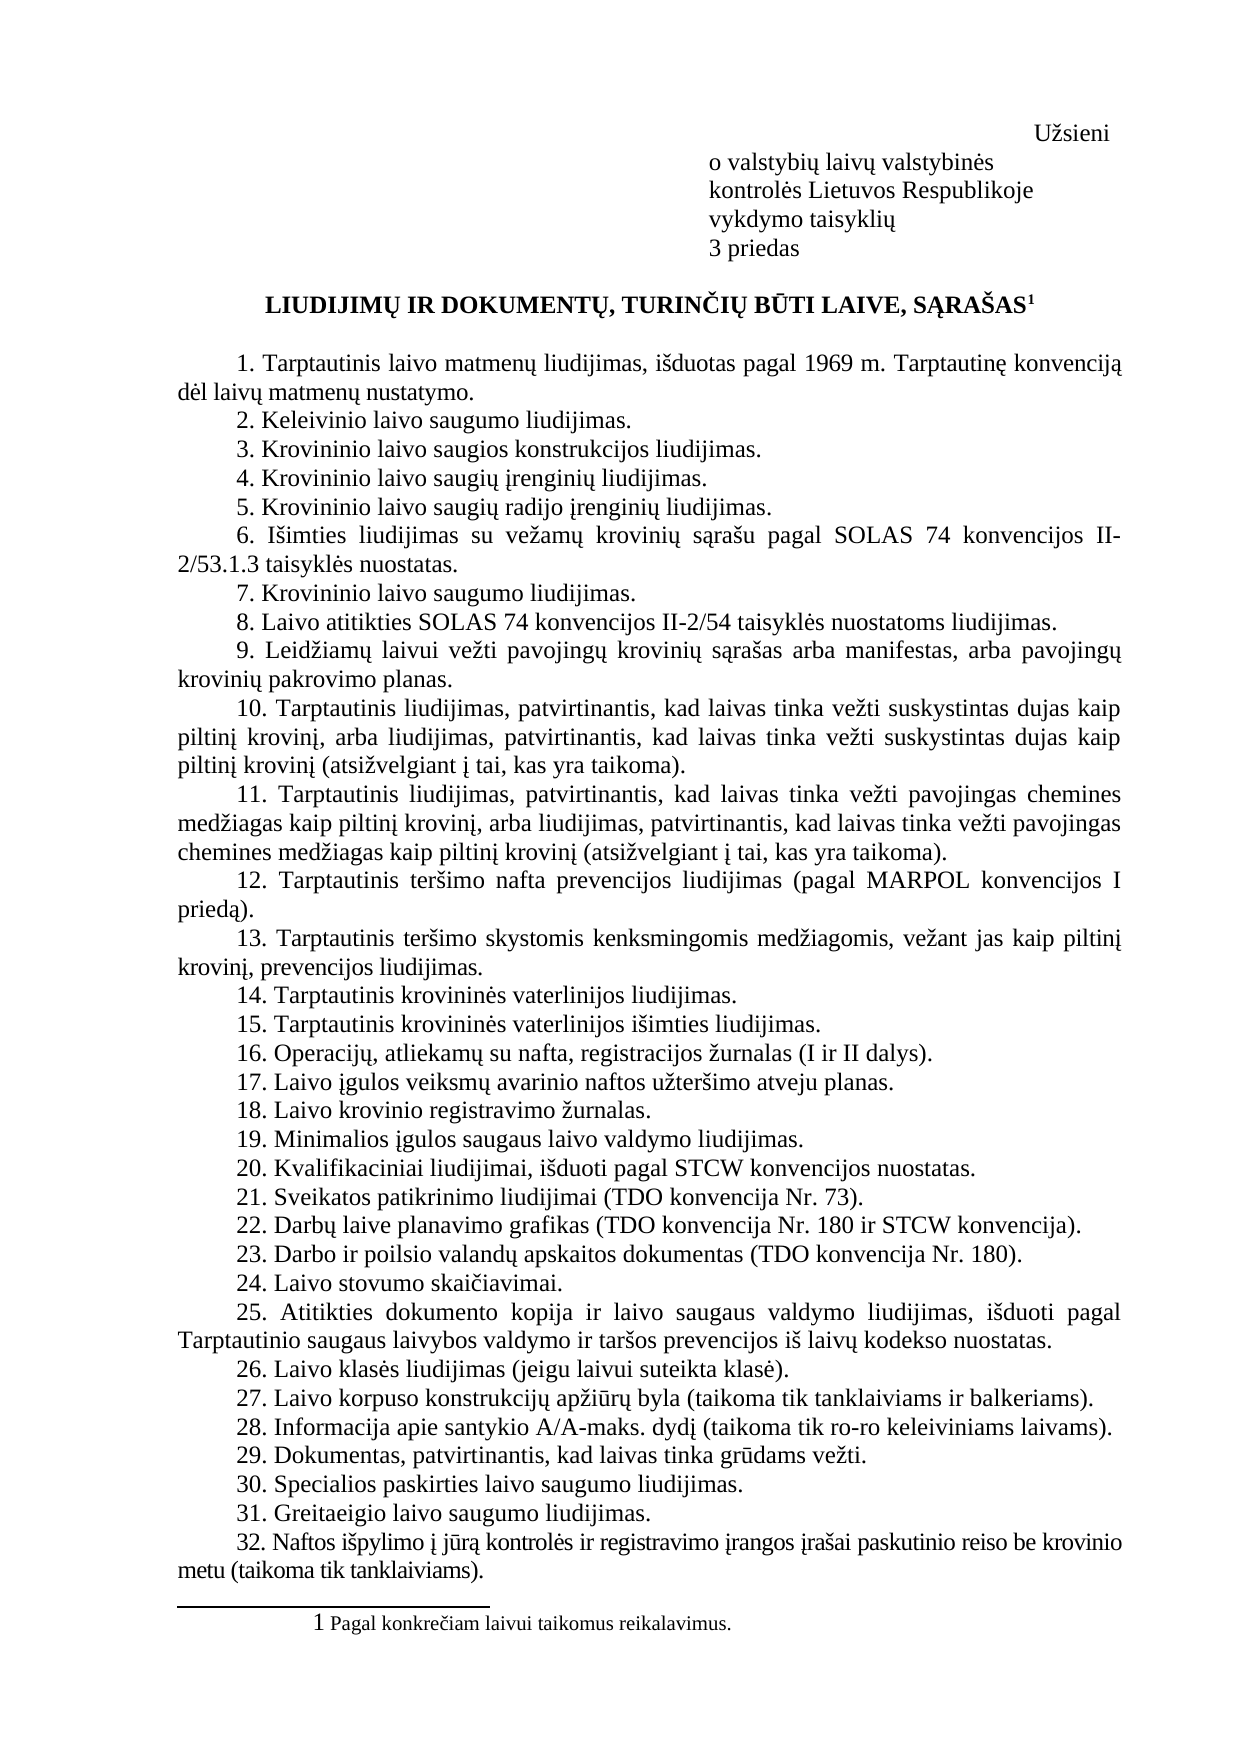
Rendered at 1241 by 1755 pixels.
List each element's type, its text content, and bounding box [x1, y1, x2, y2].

text 6. Išimties liudijimas su vežamų krovinių sąrašu pagal SOLAS 74 konvencijos II-2/53.1.3 taisyklės nuostatas. [177, 521, 1122, 578]
text 1. Tarptautinis laivo matmenų liudijimas, išduotas pagal 1969 m. Tarptautinę konvenciją dėl laivų matmenų nustatymo. [177, 348, 1122, 406]
text 4. Krovininio laivo saugių įrenginių liudijimas. [177, 463, 1122, 492]
text 21. Sveikatos patikrinimo liudijimai (TDO konvencija Nr. 73). [177, 1182, 1122, 1211]
text kontrolės Lietuvos Respublikoje [177, 176, 1122, 204]
text 19. Minimalios įgulos saugaus laivo valdymo liudijimas. [177, 1124, 1122, 1153]
text 11. Tarptautinis liudijimas, patvirtinantis, kad laivas tinka vežti pavojingas chemines medžiagas kaip piltinį krovinį, arba liudijimas, patvirtinantis, kad laivas tinka vežti pavojingas chemines medžiagas kaip piltinį krovinį (atsižvelgiant į tai, kas yra taikoma). [177, 779, 1122, 866]
text 30. Specialios paskirties laivo saugumo liudijimas. [177, 1469, 1122, 1498]
text 23. Darbo ir poilsio valandų apskaitos dokumentas (TDO konvencija Nr. 180). [177, 1239, 1122, 1268]
text 15. Tarptautinis krovininės vaterlinijos išimties liudijimas. [177, 1009, 1122, 1038]
text 3. Krovininio laivo saugios konstrukcijos liudijimas. [177, 434, 1122, 463]
text 7. Krovininio laivo saugumo liudijimas. [177, 578, 1122, 607]
text 29. Dokumentas, patvirtinantis, kad laivas tinka grūdams vežti. [177, 1441, 1122, 1469]
text 18. Laivo krovinio registravimo žurnalas. [177, 1096, 1122, 1124]
text 13. Tarptautinis teršimo skystomis kenksmingomis medžiagomis, vežant jas kaip piltinį krovinį, prevencijos liudijimas. [177, 923, 1122, 981]
text 22. Darbų laive planavimo grafikas (TDO konvencija Nr. 180 ir STCW konvencija). [177, 1211, 1122, 1239]
text 14. Tarptautinis krovininės vaterlinijos liudijimas. [177, 981, 1122, 1009]
text 24. Laivo stovumo skaičiavimai. [177, 1268, 1122, 1297]
text 3 priedas [177, 233, 1122, 262]
text 31. Greitaeigio laivo saugumo liudijimas. [177, 1498, 1122, 1527]
text 26. Laivo klasės liudijimas (jeigu laivui suteikta klasė). [177, 1354, 1122, 1383]
text Pagal konkrečiam laivui taikomus reikalavimus. [177, 1607, 1122, 1636]
text LIUDIJIMŲ IR DOKUMENTŲ, TURINČIŲ BŪTI LAIVE, SĄRAŠAS [177, 291, 1122, 319]
text 2. Keleivinio laivo saugumo liudijimas. [177, 406, 1122, 434]
text vykdymo taisyklių [177, 204, 1122, 233]
text 25. Atitikties dokumento kopija ir laivo saugaus valdymo liudijimas, išduoti pagal Tarptautinio saugaus laivybos valdymo ir taršos prevencijos iš laivų kodekso nuostatas. [177, 1297, 1122, 1354]
text 32. Naftos išpylimo į jūrą kontrolės ir registravimo įrangos įrašai paskutinio reiso be krovinio metu (taikoma tik tanklaiviams). [177, 1527, 1122, 1584]
text 10. Tarptautinis liudijimas, patvirtinantis, kad laivas tinka vežti suskystintas dujas kaip piltinį krovinį, arba liudijimas, patvirtinantis, kad laivas tinka vežti suskystintas dujas kaip piltinį krovinį (atsižvelgiant į tai, kas yra taikoma). [177, 693, 1122, 779]
text 20. Kvalifikaciniai liudijimai, išduoti pagal STCW konvencijos nuostatas. [177, 1153, 1122, 1182]
text 8. Laivo atitikties SOLAS 74 konvencijos II-2/54 taisyklės nuostatoms liudijimas. [177, 607, 1122, 636]
text 17. Laivo įgulos veiksmų avarinio naftos užteršimo atveju planas. [177, 1067, 1122, 1096]
text Užsienio valstybių laivų valstybinės [709, 118, 1122, 176]
text 16. Operacijų, atliekamų su nafta, registracijos žurnalas (I ir II dalys). [177, 1038, 1122, 1067]
text 27. Laivo korpuso konstrukcijų apžiūrų byla (taikoma tik tanklaiviams ir balkeriams). [177, 1383, 1122, 1412]
text 5. Krovininio laivo saugių radijo įrenginių liudijimas. [177, 492, 1122, 521]
text 9. Leidžiamų laivui vežti pavojingų krovinių sąrašas arba manifestas, arba pavojingų krovinių pakrovimo planas. [177, 636, 1122, 693]
text 12. Tarptautinis teršimo nafta prevencijos liudijimas (pagal MARPOL konvencijos I priedą). [177, 866, 1122, 923]
text 28. Informacija apie santykio A/A-maks. dydį (taikoma tik ro-ro keleiviniams laivams). [177, 1412, 1122, 1441]
